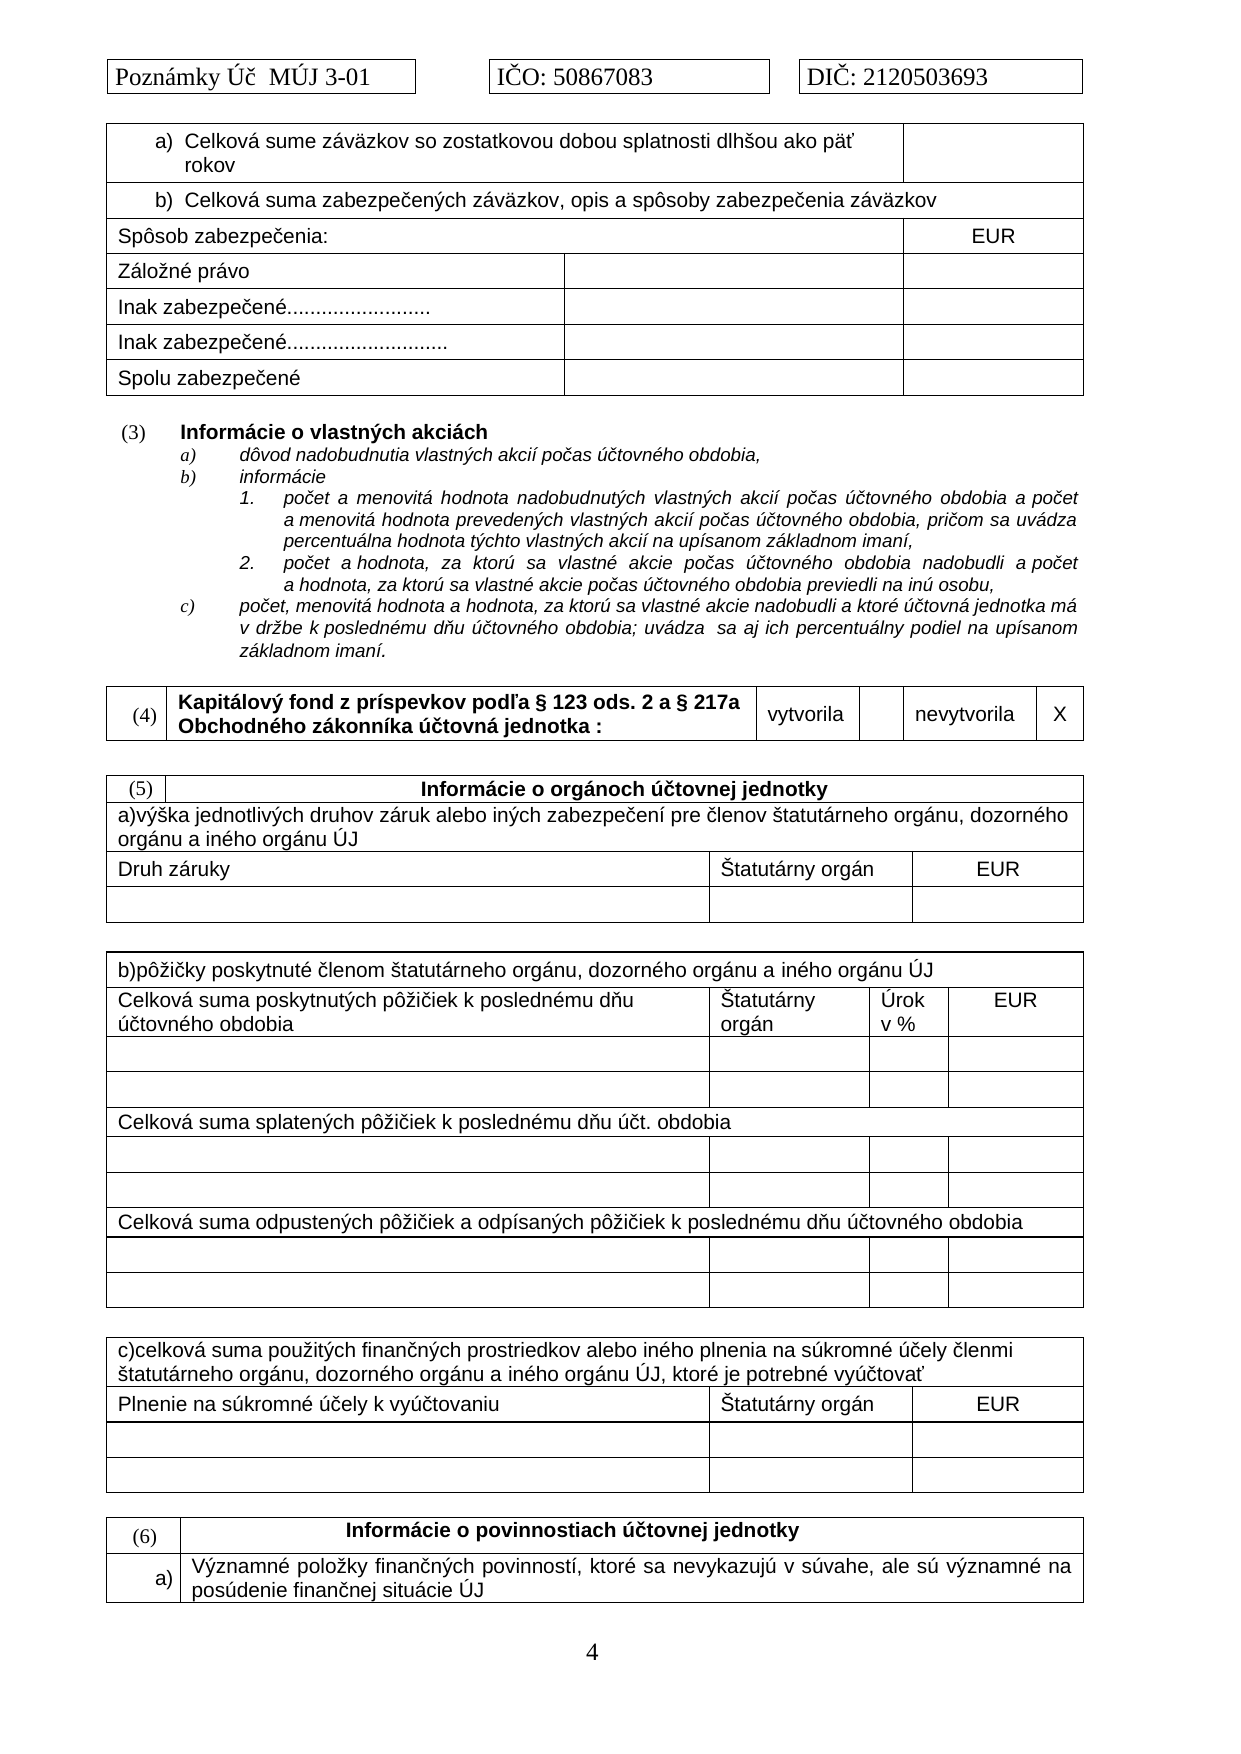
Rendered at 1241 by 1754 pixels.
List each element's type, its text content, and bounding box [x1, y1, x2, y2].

table_header Informácie o orgánoch účtovnej jednotky [166, 776, 1083, 802]
table_cell [949, 1238, 1083, 1272]
table_cell [870, 1173, 948, 1207]
table_cell [107, 1173, 709, 1207]
table_cell [107, 1037, 709, 1071]
table_cell [107, 887, 709, 922]
table_cell [710, 1137, 869, 1172]
table_cell Štatutárny orgán [710, 1387, 912, 1421]
table_cell [565, 360, 903, 394]
table_cell [710, 887, 912, 922]
table_cell [949, 1137, 1083, 1172]
table_header nevytvorila [904, 687, 1036, 740]
table_cell Celková suma zabezpečených záväzkov, opis a spôsoby zabezpečenia záväzkov [107, 183, 1083, 217]
table_cell [870, 1273, 948, 1307]
table_cell [904, 289, 1083, 324]
table_cell [565, 325, 903, 359]
table_cell [565, 254, 903, 288]
table_cell Celková suma poskytnutých pôžičiek k poslednému dňu účtovného obdobia [107, 988, 709, 1036]
table_cell [107, 1137, 709, 1172]
table_cell [870, 1137, 948, 1172]
table_cell Celková sume záväzkov so zostatkovou dobou splatnosti dlhšou ako päť rokov [107, 124, 903, 182]
table_cell Spôsob zabezpečenia: [107, 219, 903, 253]
table_header b)pôžičky poskytnuté členom štatutárneho orgánu, dozorného orgánu a iného orgánu ÚJ [107, 953, 1083, 987]
list Informácie o vlastných akciách [121, 419, 1078, 444]
list počet a menovitá hodnota nadobudnutých vlastných akcií počas účtovného obdobia a počet a menovitá hodnota prevedených vlastných akcií počas účtovného obdobia, pričom sa uvádza percentuálna hodnota týchto vlastných akcií na upísanom základnom imaní, [239, 487, 1078, 552]
table_cell Inak zabezpečené......................... [107, 289, 564, 324]
table_cell Celková suma odpustených pôžičiek a odpísaných pôžičiek k poslednému dňu účtovného obdobia [107, 1208, 1083, 1236]
table_cell [949, 1173, 1083, 1207]
table_cell [949, 1037, 1083, 1071]
table_cell [913, 1458, 1083, 1492]
table_header Kapitálový fond z príspevkov podľa § 123 ods. 2 a § 217a Obchodného zákonníka účtovná jednotka : [167, 687, 756, 740]
table_cell [107, 1238, 709, 1272]
table_cell Štatutárny orgán [710, 852, 912, 886]
table_cell [870, 1037, 948, 1071]
table_cell [710, 1273, 869, 1307]
table_header c)celková suma použitých finančných prostriedkov alebo iného plnenia na súkromné účely členmi štatutárneho orgánu, dozorného orgánu a iného orgánu ÚJ, ktoré je potrebné vyúčtovať [107, 1338, 1083, 1386]
table_cell [870, 1072, 948, 1107]
table_cell [870, 1238, 948, 1272]
table_cell [107, 1458, 709, 1492]
table_cell Významné položky finančných povinností, ktoré sa nevykazujú v súvahe, ale sú významné na posúdenie finančnej situácie ÚJ [181, 1554, 1083, 1602]
table_cell Spolu zabezpečené [107, 360, 564, 394]
table_cell [949, 1072, 1083, 1107]
list dôvod nadobudnutia vlastných akcií počas účtovného obdobia, [180, 444, 1078, 465]
table_cell Štatutárny orgán [710, 988, 869, 1036]
table_header Informácie o povinnostiach účtovnej jednotky [181, 1518, 1083, 1553]
table_cell [107, 1554, 180, 1602]
table_cell [904, 254, 1083, 288]
table_cell Plnenie na súkromné účely k vyúčtovaniu [107, 1387, 709, 1421]
list počet a hodnota, za ktorú sa vlastné akcie počas účtovného obdobia nadobudli a počet a hodnota, za ktorú sa vlastné akcie počas účtovného obdobia previedli na inú osobu, [239, 552, 1078, 595]
table_header [107, 776, 165, 802]
table_cell [904, 360, 1083, 394]
list počet, menovitá hodnota a hodnota, za ktorú sa vlastné akcie nadobudli a ktoré účtovná jednotka má v držbe k poslednému dňu účtovného obdobia; uvádza sa aj ich percentuálny podiel na upísanom základnom imaní. [180, 595, 1078, 662]
table_cell [107, 1423, 709, 1457]
table_cell [710, 1238, 869, 1272]
table_cell [904, 325, 1083, 359]
table_cell [913, 887, 1083, 922]
table_cell [913, 1423, 1083, 1457]
table_cell [565, 289, 903, 324]
table_cell EUR [913, 1387, 1083, 1421]
table_cell [107, 1273, 709, 1307]
table_cell Inak zabezpečené............................ [107, 325, 564, 359]
table_cell EUR [913, 852, 1083, 886]
table_cell [710, 1173, 869, 1207]
table_cell [710, 1423, 912, 1457]
table_header vytvorila [757, 687, 859, 740]
table_cell [107, 1072, 709, 1107]
table_cell [904, 124, 1083, 182]
table_cell Druh záruky [107, 852, 709, 886]
table_cell [710, 1037, 869, 1071]
list informácie [180, 465, 1078, 487]
table_cell [710, 1458, 912, 1492]
table_header [860, 687, 903, 740]
table_cell [949, 1273, 1083, 1307]
table_cell EUR [949, 988, 1083, 1036]
table_cell [710, 1072, 869, 1107]
table_cell Celková suma splatených pôžičiek k poslednému dňu účt. obdobia [107, 1108, 1083, 1136]
table_cell EUR [904, 219, 1083, 253]
table_cell Úrok v % [870, 988, 948, 1036]
table_cell Záložné právo [107, 254, 564, 288]
table_header X [1037, 687, 1083, 740]
table_header [107, 1518, 180, 1553]
table_cell a)výška jednotlivých druhov záruk alebo iných zabezpečení pre členov štatutárneho orgánu, dozorného orgánu a iného orgánu ÚJ [107, 803, 1083, 851]
table_header [107, 687, 166, 740]
